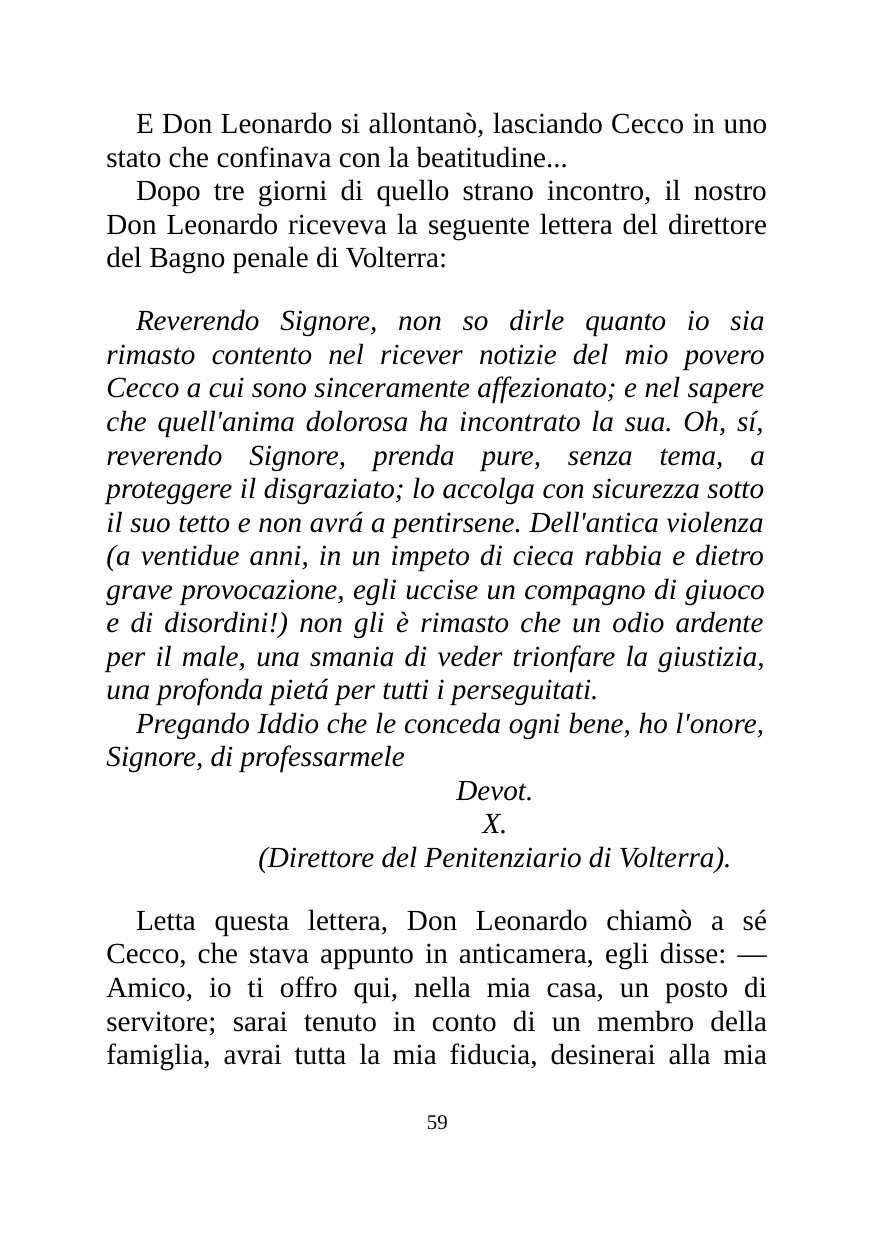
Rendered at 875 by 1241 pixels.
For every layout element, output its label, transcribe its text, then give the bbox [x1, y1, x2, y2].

text Letta questa lettera, Don Leonardo chiamò a sé Cecco, che stava appunto in anticamera, egli disse: — Amico, io ti offro qui, nella mia casa, un posto di servitore; sarai tenuto in conto di un membro della famiglia, avrai tutta la mia fiducia, desinerai alla mia [106, 903, 768, 1071]
text X. [224, 807, 768, 840]
text Pregando Iddio che le conceda ogni bene, ho l'onore, Signore, di professarmele [106, 706, 768, 773]
text Dopo tre giorni di quello strano incontro, il nostro Don Leonardo riceveva la seguente lettera del direttore del Bagno penale di Volterra: [106, 173, 768, 274]
text E Don Leonardo si allontanò, lasciando Cecco in uno stato che confinava con la beatitudine... [106, 106, 768, 173]
text (Direttore del Penitenziario di Volterra). [224, 840, 768, 874]
text Devot. [224, 773, 768, 807]
text Reverendo Signore, non so dirle quanto io sia rimasto contento nel ricever notizie del mio povero Cecco a cui sono sinceramente affezionato; e nel sapere che quell'anima dolorosa ha incontrato la sua. Oh, sí, reverendo Signore, prenda pure, senza tema, a proteggere il disgraziato; lo accolga con sicurezza sotto il suo tetto e non avrá a pentirsene. Dell'antica violenza (a ventidue anni, in un impeto di cieca rabbia e dietro grave provocazione, egli uccise un compagno di giuoco e di disordini!) non gli è rimasto che un odio ardente per il male, una smania di veder trionfare la giustizia, una profonda pietá per tutti i perseguitati. [106, 303, 768, 706]
